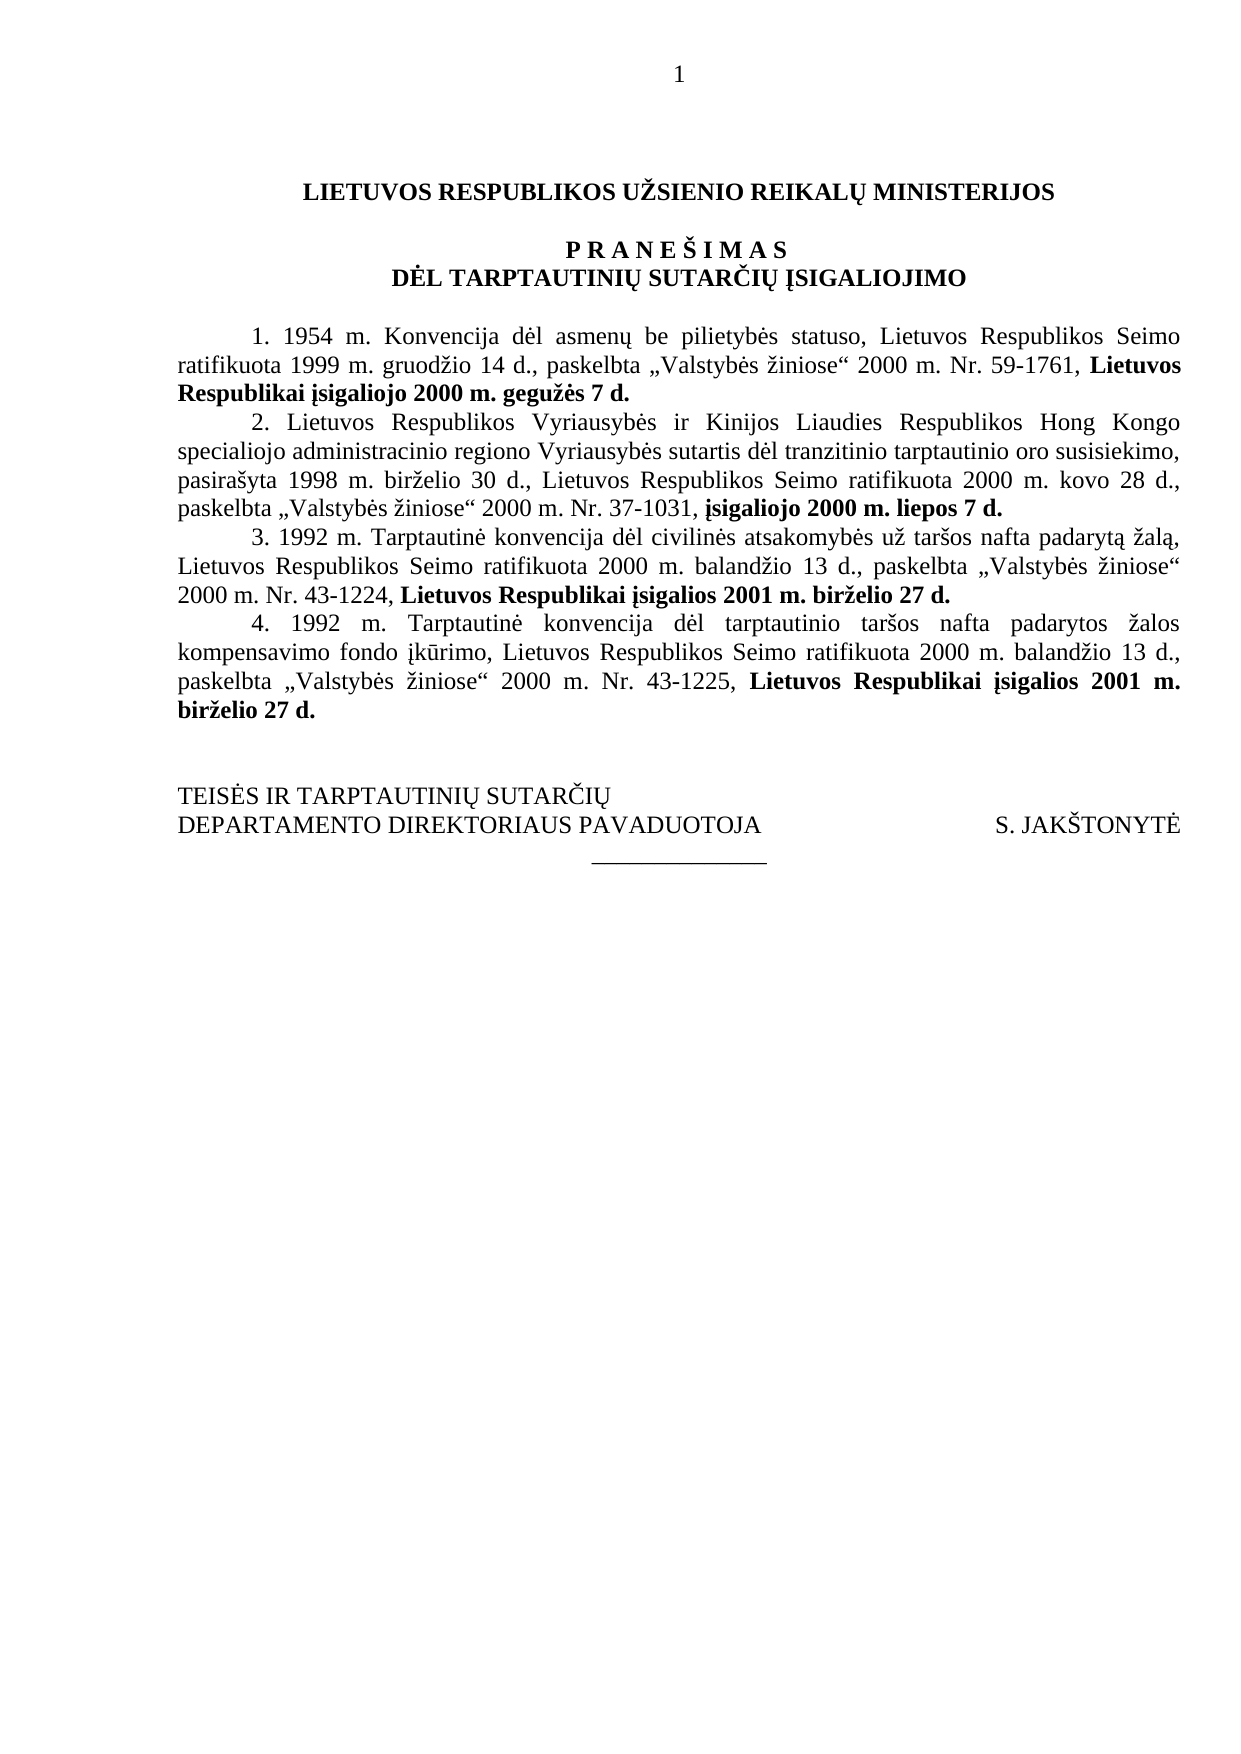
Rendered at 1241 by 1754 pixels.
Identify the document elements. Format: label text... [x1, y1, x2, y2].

text DEPARTAMENTO DIREKTORIAUS PAVADUOTOJA S. JAKŠTONYTĖ [177, 810, 1181, 838]
text 4. 1992 m. Tarptautinė konvencija dėl tarptautinio taršos nafta padarytos žalos kompensavimo fondo įkūrimo, Lietuvos Respublikos Seimo ratifikuota 2000 m. balandžio 13 d., paskelbta „Valstybės žiniose“ 2000 m. Nr. 43-1225, Lietuvos Respublikai įsigalios 2001 m. birželio 27 d. [177, 608, 1181, 723]
text P R A N E Š I M A S [177, 235, 1181, 263]
text 1. 1954 m. Konvencija dėl asmenų be pilietybės statuso, Lietuvos Respublikos Seimo ratifikuota 1999 m. gruodžio 14 d., paskelbta „Valstybės žiniose“ 2000 m. Nr. 59-1761, Lietuvos Respublikai įsigaliojo 2000 m. gegužės 7 d. [177, 321, 1181, 407]
text DĖL TARPTAUTINIŲ SUTARČIŲ ĮSIGALIOJIMO [177, 263, 1181, 292]
text ______________ [177, 838, 1181, 867]
text 2. Lietuvos Respublikos Vyriausybės ir Kinijos Liaudies Respublikos Hong Kongo specialiojo administracinio regiono Vyriausybės sutartis dėl tranzitinio tarptautinio oro susisiekimo, pasirašyta 1998 m. birželio 30 d., Lietuvos Respublikos Seimo ratifikuota 2000 m. kovo 28 d., paskelbta „Valstybės žiniose“ 2000 m. Nr. 37-1031, įsigaliojo 2000 m. liepos 7 d. [177, 407, 1181, 522]
text 3. 1992 m. Tarptautinė konvencija dėl civilinės atsakomybės už taršos nafta padarytą žalą, Lietuvos Respublikos Seimo ratifikuota 2000 m. balandžio 13 d., paskelbta „Valstybės žiniose“ 2000 m. Nr. 43-1224, Lietuvos Respublikai įsigalios 2001 m. birželio 27 d. [177, 522, 1181, 608]
text TEISĖS IR TARPTAUTINIŲ SUTARČIŲ [177, 781, 1181, 810]
text LIETUVOS RESPUBLIKOS UŽSIENIO REIKALŲ MINISTERIJOS [177, 177, 1181, 206]
